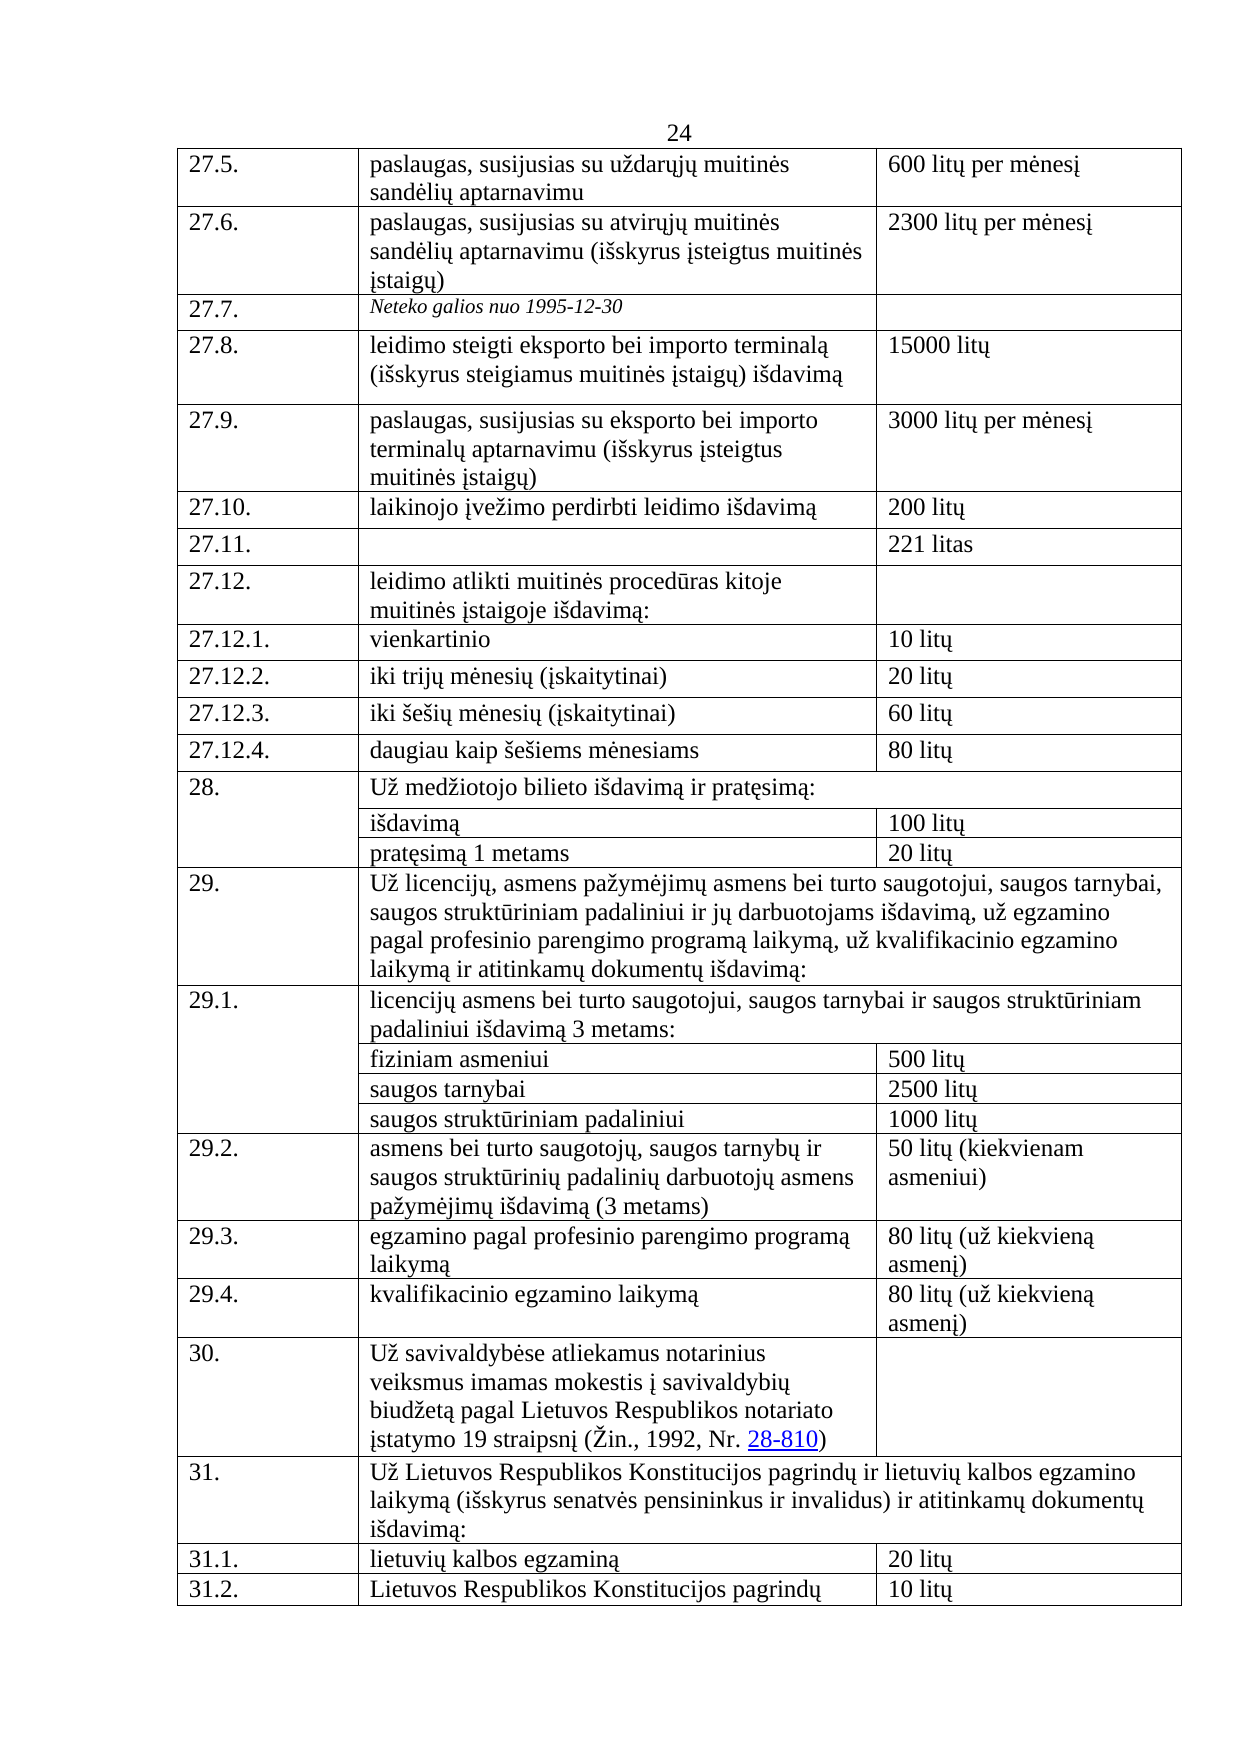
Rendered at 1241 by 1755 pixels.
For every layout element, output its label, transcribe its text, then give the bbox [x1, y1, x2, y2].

table_cell 29. [178, 868, 358, 984]
table_cell kvalifikacinio egzamino laikymą [359, 1279, 876, 1337]
table_cell 30. [178, 1338, 358, 1456]
table_cell 27.5. [178, 149, 358, 206]
table_cell išdavimą [359, 809, 876, 837]
table_cell 27.8. [178, 331, 358, 404]
table_cell 1000 litų [877, 1104, 1181, 1132]
table_cell iki šešių mėnesių (įskaitytinai) [359, 698, 876, 734]
table_cell vienkartinio [359, 625, 876, 660]
table_cell 31. [178, 1457, 358, 1543]
table_cell egzamino pagal profesinio parengimo programą laikymą [359, 1221, 876, 1278]
table_cell 27.11. [178, 529, 358, 565]
table_cell pratęsimą 1 metams [359, 838, 876, 867]
table_cell saugos tarnybai [359, 1074, 876, 1103]
table_cell 200 litų [877, 492, 1181, 528]
table_cell [877, 295, 1181, 329]
table_cell 2300 litų per mėnesį [877, 207, 1181, 293]
table_cell 27.12.1. [178, 625, 358, 660]
table_cell Už licencijų, asmens pažymėjimų asmens bei turto saugotojui, saugos tarnybai, saugos struktūriniam padaliniui ir jų darbuotojams išdavimą, už egzamino pagal profesinio parengimo programą laikymą, už kvalifikacinio egzamino laikymą ir atitinkamų dokumentų išdavimą: [359, 868, 1181, 984]
table_cell 80 litų [877, 735, 1181, 771]
table_cell 15000 litų [877, 331, 1181, 404]
table_cell 27.9. [178, 405, 358, 491]
table_cell 60 litų [877, 698, 1181, 734]
table_cell leidimo steigti eksporto bei importo terminalą (išskyrus steigiamus muitinės įstaigų) išdavimą [359, 331, 876, 404]
table_cell 50 litų (kiekvienam asmeniui) [877, 1134, 1181, 1220]
table_cell 10 litų [877, 1574, 1181, 1605]
table_cell iki trijų mėnesių (įskaitytinai) [359, 661, 876, 697]
table_cell paslaugas, susijusias su uždarųjų muitinės sandėlių aptarnavimu [359, 149, 876, 206]
table_cell Neteko galios nuo 1995-12-30 [359, 295, 876, 329]
table_cell [877, 1338, 1181, 1456]
table_cell 10 litų [877, 625, 1181, 660]
table_cell 27.12.4. [178, 735, 358, 771]
table_cell 29.4. [178, 1279, 358, 1337]
table_cell 28. [178, 772, 358, 867]
table_cell 100 litų [877, 809, 1181, 837]
table_cell 27.12.2. [178, 661, 358, 697]
table_cell saugos struktūriniam padaliniui [359, 1104, 876, 1132]
table_cell 3000 litų per mėnesį [877, 405, 1181, 491]
table_cell lietuvių kalbos egzaminą [359, 1544, 876, 1573]
table_cell Už medžiotojo bilieto išdavimą ir pratęsimą: [359, 772, 1181, 807]
table_cell [359, 529, 876, 565]
table_cell 80 litų (už kiekvieną asmenį) [877, 1279, 1181, 1337]
table_cell leidimo atlikti muitinės procedūras kitoje muitinės įstaigoje išdavimą: [359, 566, 876, 623]
table_cell asmens bei turto saugotojų, saugos tarnybų ir saugos struktūrinių padalinių darbuotojų asmens pažymėjimų išdavimą (3 metams) [359, 1134, 876, 1220]
table_cell laikinojo įvežimo perdirbti leidimo išdavimą [359, 492, 876, 528]
table_cell 20 litų [877, 838, 1181, 867]
table_cell 27.6. [178, 207, 358, 293]
table_cell Lietuvos Respublikos Konstitucijos pagrindų [359, 1574, 876, 1605]
table_cell 29.1. [178, 986, 358, 1132]
table_cell paslaugas, susijusias su eksporto bei importo terminalų aptarnavimu (išskyrus įsteigtus muitinės įstaigų) [359, 405, 876, 491]
table_cell [877, 566, 1181, 623]
table_cell 2500 litų [877, 1074, 1181, 1103]
table_cell 80 litų (už kiekvieną asmenį) [877, 1221, 1181, 1278]
table_cell 31.2. [178, 1574, 358, 1605]
table_cell Už savivaldybėse atliekamus notarinius veiksmus imamas mokestis į savivaldybių biudžetą pagal Lietuvos Respublikos notariato įstatymo 19 straipsnį (Žin., 1992, Nr. 28-810) [359, 1338, 876, 1456]
table_cell 20 litų [877, 661, 1181, 697]
table_cell paslaugas, susijusias su atvirųjų muitinės sandėlių aptarnavimu (išskyrus įsteigtus muitinės įstaigų) [359, 207, 876, 293]
table_cell Už Lietuvos Respublikos Konstitucijos pagrindų ir lietuvių kalbos egzamino laikymą (išskyrus senatvės pensininkus ir invalidus) ir atitinkamų dokumentų išdavimą: [359, 1457, 1181, 1543]
table_cell 500 litų [877, 1044, 1181, 1073]
table_cell 600 litų per mėnesį [877, 149, 1181, 206]
table_cell 27.10. [178, 492, 358, 528]
table_cell fiziniam asmeniui [359, 1044, 876, 1073]
table_cell 29.3. [178, 1221, 358, 1278]
table_cell 221 litas [877, 529, 1181, 565]
table_cell 20 litų [877, 1544, 1181, 1573]
table_cell 27.12. [178, 566, 358, 623]
table_cell daugiau kaip šešiems mėnesiams [359, 735, 876, 771]
table_cell licencijų asmens bei turto saugotojui, saugos tarnybai ir saugos struktūriniam padaliniui išdavimą 3 metams: [359, 986, 1181, 1043]
table_cell 31.1. [178, 1544, 358, 1573]
table_cell 29.2. [178, 1134, 358, 1220]
table_cell 27.12.3. [178, 698, 358, 734]
table_cell 27.7. [178, 295, 358, 329]
